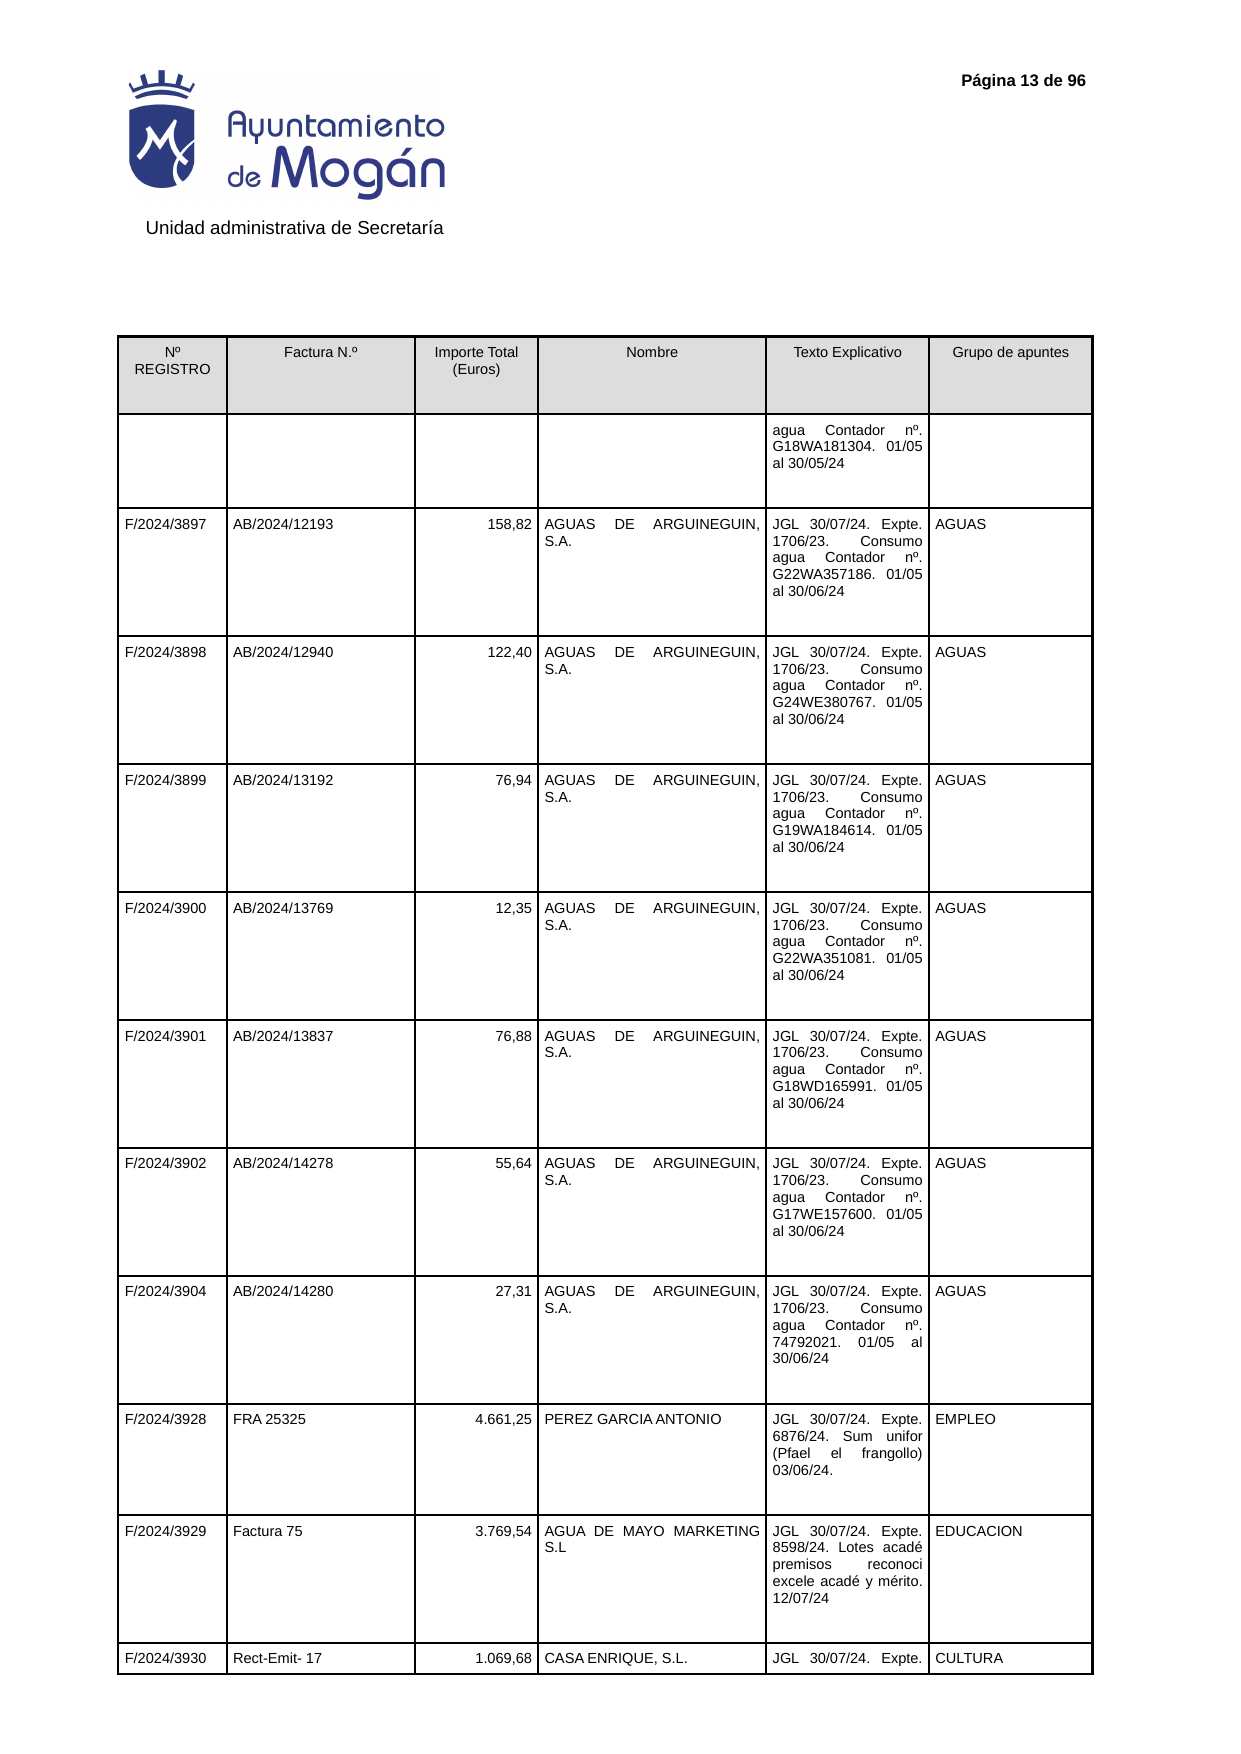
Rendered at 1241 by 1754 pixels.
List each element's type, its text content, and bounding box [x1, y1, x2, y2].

table_cell F/2024/3901 [119, 1021, 226, 1147]
table_cell F/2024/3902 [119, 1149, 226, 1275]
table_cell FRA 25325 [228, 1405, 414, 1514]
table_cell F/2024/3899 [119, 765, 226, 891]
table_cell AGUAS DE ARGUINEGUIN, S.A. [539, 637, 765, 763]
table_cell JGL 30/07/24. Expte. 1706/23. Consumo agua Contador nº. G17WE157600. 01/05 al 30/06/24 [767, 1149, 928, 1275]
table_cell 158,82 [416, 509, 537, 635]
table_cell 12,35 [416, 893, 537, 1019]
table_header Importe Total (Euros) [416, 338, 537, 413]
table_cell Rect-Emit- 17 [228, 1644, 414, 1673]
picture [128, 70, 445, 206]
table_cell AGUAS DE ARGUINEGUIN, S.A. [539, 765, 765, 891]
table_cell [416, 415, 537, 507]
table_cell Factura 75 [228, 1516, 414, 1642]
table_cell AGUA DE MAYO MARKETING S.L [539, 1516, 765, 1642]
table_cell JGL 30/07/24. Expte. 1706/23. Consumo agua Contador nº. G22WA351081. 01/05 al 30/06/24 [767, 893, 928, 1019]
table_cell F/2024/3904 [119, 1277, 226, 1403]
table_cell AGUAS DE ARGUINEGUIN, S.A. [539, 893, 765, 1019]
table_header Grupo de apuntes [930, 338, 1091, 413]
table_cell 55,64 [416, 1149, 537, 1275]
table_cell JGL 30/07/24. Expte. 1706/23. Consumo agua Contador nº. 74792021. 01/05 al 30/06/24 [767, 1277, 928, 1403]
table_cell AB/2024/13837 [228, 1021, 414, 1147]
table_cell AGUAS DE ARGUINEGUIN, S.A. [539, 509, 765, 635]
table_header Nombre [539, 338, 765, 413]
table_cell F/2024/3900 [119, 893, 226, 1019]
table_cell [930, 415, 1091, 507]
table_cell AB/2024/14278 [228, 1149, 414, 1275]
table_cell 27,31 [416, 1277, 537, 1403]
table_cell agua Contador nº. G18WA181304. 01/05 al 30/05/24 [767, 415, 928, 507]
table_cell AB/2024/14280 [228, 1277, 414, 1403]
table_cell 3.769,54 [416, 1516, 537, 1642]
table_cell F/2024/3928 [119, 1405, 226, 1514]
table_cell F/2024/3898 [119, 637, 226, 763]
table_cell AB/2024/13769 [228, 893, 414, 1019]
table_cell AGUAS [930, 1021, 1091, 1147]
table_cell CASA ENRIQUE, S.L. [539, 1644, 765, 1673]
table_cell EDUCACION [930, 1516, 1091, 1642]
table_header Nº REGISTRO [119, 338, 226, 413]
table_cell [119, 415, 226, 507]
table_cell 76,94 [416, 765, 537, 891]
table_cell JGL 30/07/24. Expte. 1706/23. Consumo agua Contador nº. G22WA357186. 01/05 al 30/06/24 [767, 509, 928, 635]
table_header Texto Explicativo [767, 338, 928, 413]
table_cell AB/2024/13192 [228, 765, 414, 891]
table_cell JGL 30/07/24. Expte. [767, 1644, 928, 1673]
table_cell 4.661,25 [416, 1405, 537, 1514]
table_cell AGUAS [930, 1277, 1091, 1403]
table_cell [539, 415, 765, 507]
table_cell AGUAS [930, 1149, 1091, 1275]
table_header Factura N.º [228, 338, 414, 413]
table_cell 76,88 [416, 1021, 537, 1147]
table_cell 1.069,68 [416, 1644, 537, 1673]
table_cell AB/2024/12940 [228, 637, 414, 763]
table_cell AGUAS [930, 509, 1091, 635]
table_cell F/2024/3897 [119, 509, 226, 635]
table_cell JGL 30/07/24. Expte. 1706/23. Consumo agua Contador nº. G18WD165991. 01/05 al 30/06/24 [767, 1021, 928, 1147]
table_cell F/2024/3929 [119, 1516, 226, 1642]
table_cell AB/2024/12193 [228, 509, 414, 635]
table_cell F/2024/3930 [119, 1644, 226, 1673]
table_cell JGL 30/07/24. Expte. 6876/24. Sum unifor (Pfael el frangollo) 03/06/24. [767, 1405, 928, 1514]
table_cell PEREZ GARCIA ANTONIO [539, 1405, 765, 1514]
table_cell AGUAS DE ARGUINEGUIN, S.A. [539, 1149, 765, 1275]
table_cell AGUAS [930, 765, 1091, 891]
table_cell [228, 415, 414, 507]
table_cell JGL 30/07/24. Expte. 8598/24. Lotes acadé premisos reconoci excele acadé y mérito. 12/07/24 [767, 1516, 928, 1642]
table_cell JGL 30/07/24. Expte. 1706/23. Consumo agua Contador nº. G24WE380767. 01/05 al 30/06/24 [767, 637, 928, 763]
table_cell 122,40 [416, 637, 537, 763]
table_cell CULTURA [930, 1644, 1091, 1673]
table_cell EMPLEO [930, 1405, 1091, 1514]
table_cell AGUAS [930, 637, 1091, 763]
table_cell AGUAS DE ARGUINEGUIN, S.A. [539, 1021, 765, 1147]
table_cell AGUAS [930, 893, 1091, 1019]
table_cell AGUAS DE ARGUINEGUIN, S.A. [539, 1277, 765, 1403]
table_cell JGL 30/07/24. Expte. 1706/23. Consumo agua Contador nº. G19WA184614. 01/05 al 30/06/24 [767, 765, 928, 891]
